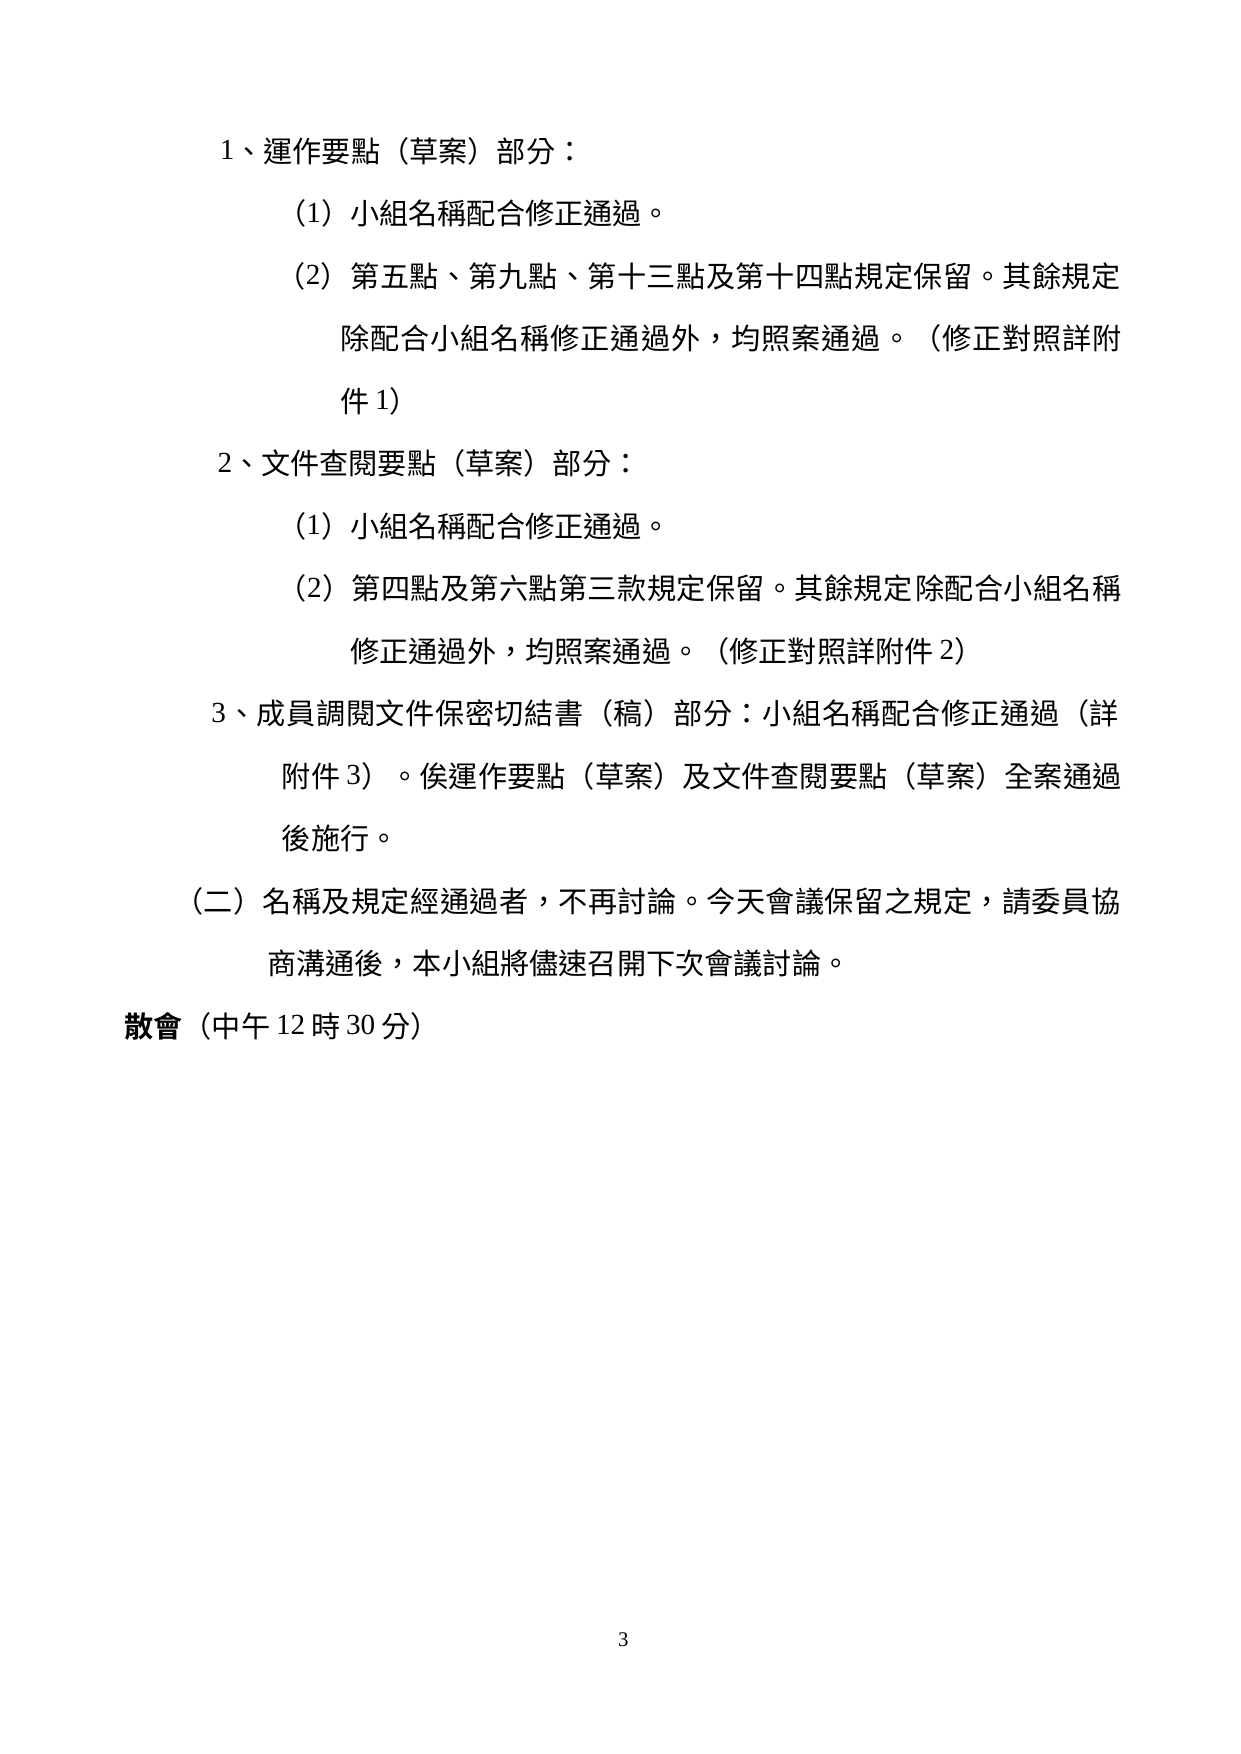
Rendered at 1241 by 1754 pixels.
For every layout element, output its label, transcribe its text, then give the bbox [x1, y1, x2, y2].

text （1）小組名稱配合修正通過。 [182, 170, 1122, 233]
text 散會（中午12時30分） [124, 983, 1122, 1045]
text 3、成員調閱文件保密切結書（稿）部分：小組名稱配合修正通過（詳附件3）。俟運作要點（草案）及文件查閱要點（草案）全案通過後施行。 [179, 670, 1122, 858]
text 1、運作要點（草案）部分： [182, 108, 1122, 170]
text （2）第四點及第六點第三款規定保留。其餘規定除配合小組名稱修正通過外，均照案通過。（修正對照詳附件2） [277, 545, 1122, 670]
text 2、文件查閱要點（草案）部分： [195, 420, 1122, 483]
text （2）第五點、第九點、第十三點及第十四點規定保留。其餘規定除配合小組名稱修正通過外，均照案通過。（修正對照詳附件1） [276, 233, 1122, 420]
text （二）名稱及規定經通過者，不再討論。今天會議保留之規定，請委員協商溝通後，本小組將儘速召開下次會議討論。 [174, 858, 1122, 983]
text （1）小組名稱配合修正通過。 [182, 483, 1122, 545]
